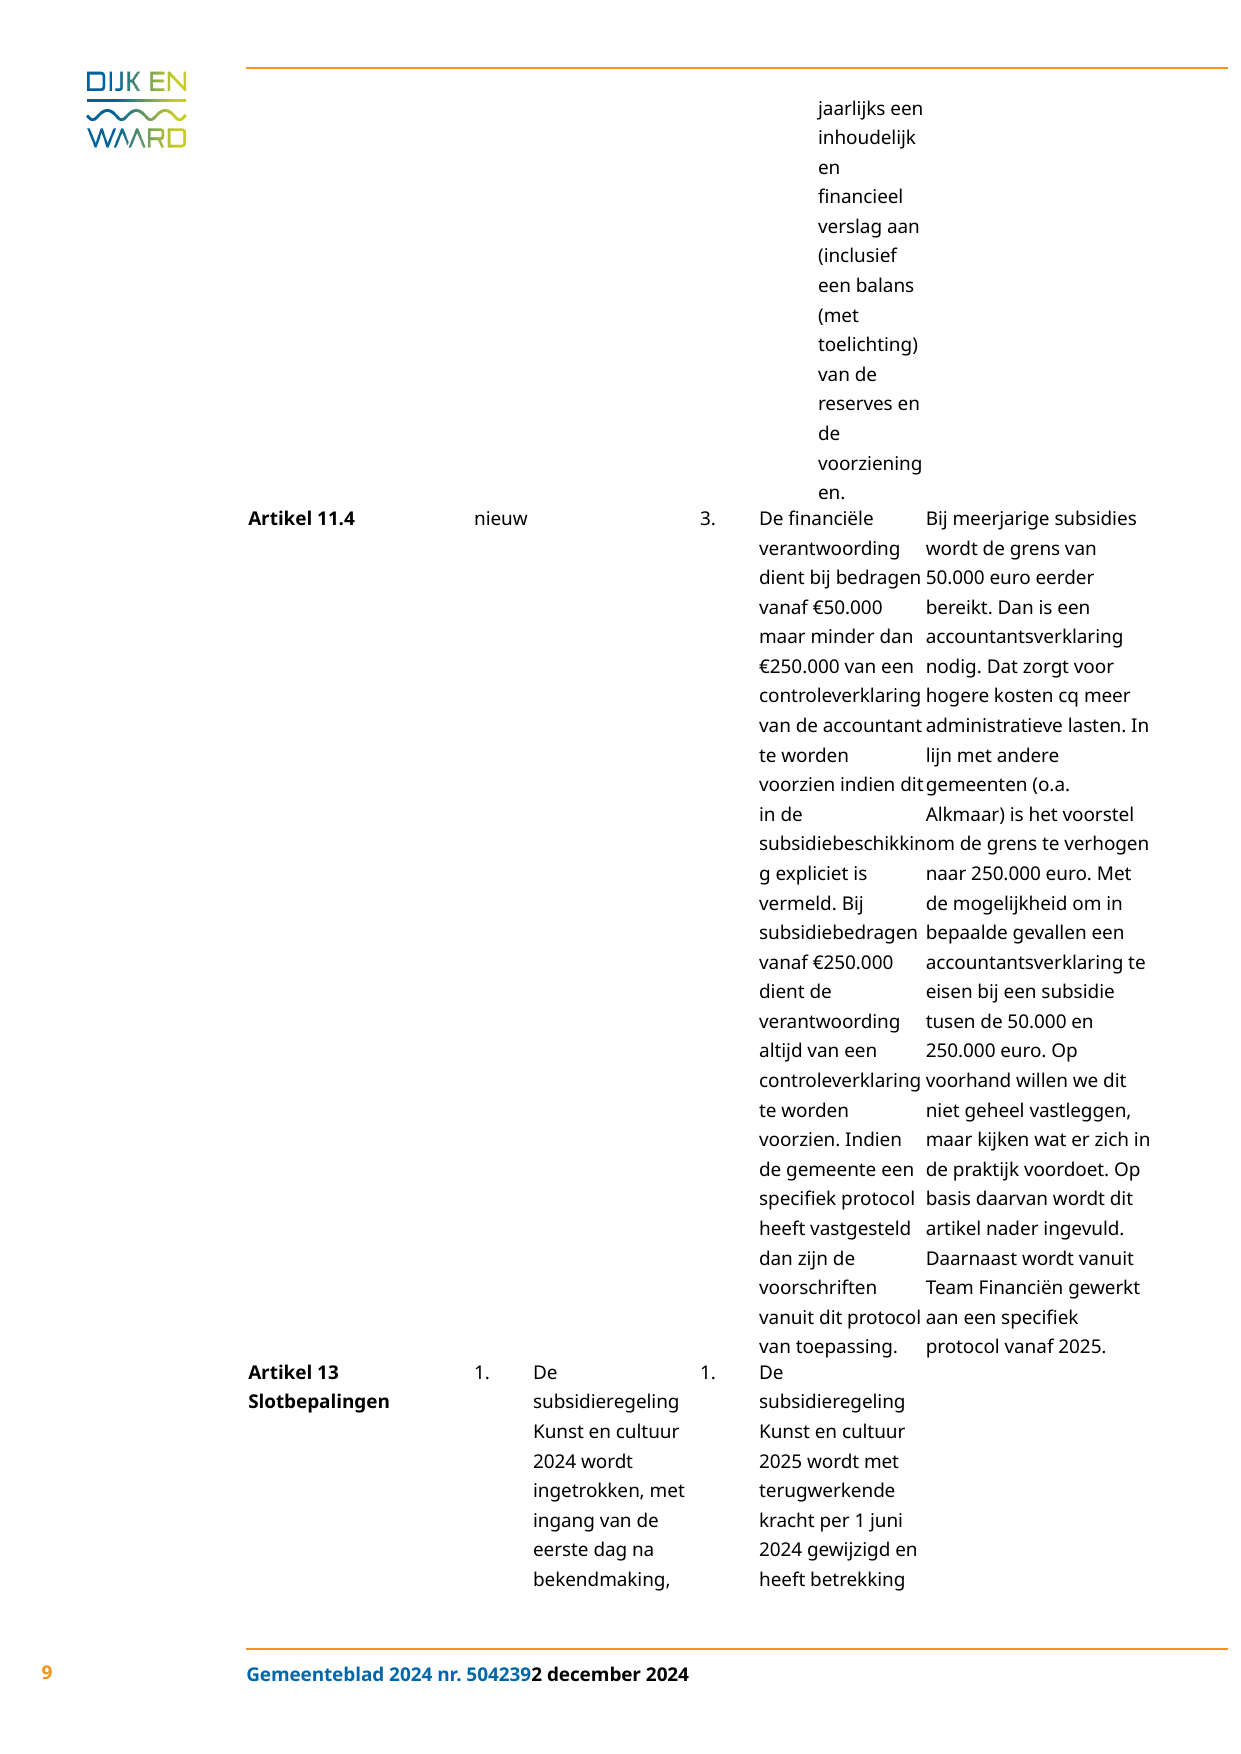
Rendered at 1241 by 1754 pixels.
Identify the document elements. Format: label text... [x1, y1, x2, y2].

table_cell De subsidieregeling Kunst en cultuur 2024 wordt ingetrokken, met ingang van de eerste dag na bekendmaking, [474, 1359, 700, 1592]
table_cell Bij meerjarige subsidies wordt de grens van 50.000 euro eerder bereikt. Dan is een accountantsverklaring nodig. Dat zorgt voor hogere kosten cq meer administratieve lasten. In lijn met andere gemeenten (o.a. Alkmaar) is het voorstel om de grens te verhogen naar 250.000 euro. Met de mogelijkheid om in bepaalde gevallen een accountantsverklaring te eisen bij een subsidie tusen de 50.000 en 250.000 euro. Op voorhand willen we dit niet geheel vastleggen, maar kijken wat er zich in de praktijk voordoet. Op basis daarvan wordt dit artikel nader ingevuld. Daarnaast wordt vanuit Team Financiën gewerkt aan een specifiek protocol vanaf 2025. [926, 505, 1152, 1359]
table_cell nieuw [474, 505, 700, 1359]
table_cell jaarlijks een inhoudelijk en financieel verslag aan (inclusief een balans (met toelichting) van de reserves en de voorzieningen. [700, 95, 926, 505]
table_cell [474, 95, 700, 505]
table_cell De subsidieregeling Kunst en cultuur 2025 wordt met terugwerkende kracht per 1 juni 2024 gewijzigd en heeft betrekking [700, 1359, 926, 1592]
table_cell De financiële verantwoording dient bij bedragen vanaf €50.000 maar minder dan €250.000 van een controleverklaring van de accountant te worden voorzien indien dit in de subsidiebeschikking expliciet is vermeld. Bij subsidiebedragen vanaf €250.000 dient de verantwoording altijd van een controleverklaring te worden voorzien. Indien de gemeente een specifiek protocol heeft vastgesteld dan zijn de voorschriften vanuit dit protocol van toepassing. [700, 505, 926, 1359]
table_cell [926, 95, 1152, 505]
table_cell [248, 95, 474, 505]
table_cell Artikel 13 Slotbepalingen [248, 1359, 474, 1592]
table_cell Artikel 11.4 [248, 505, 474, 1359]
table_cell [926, 1359, 1152, 1592]
picture [41, 47, 231, 172]
